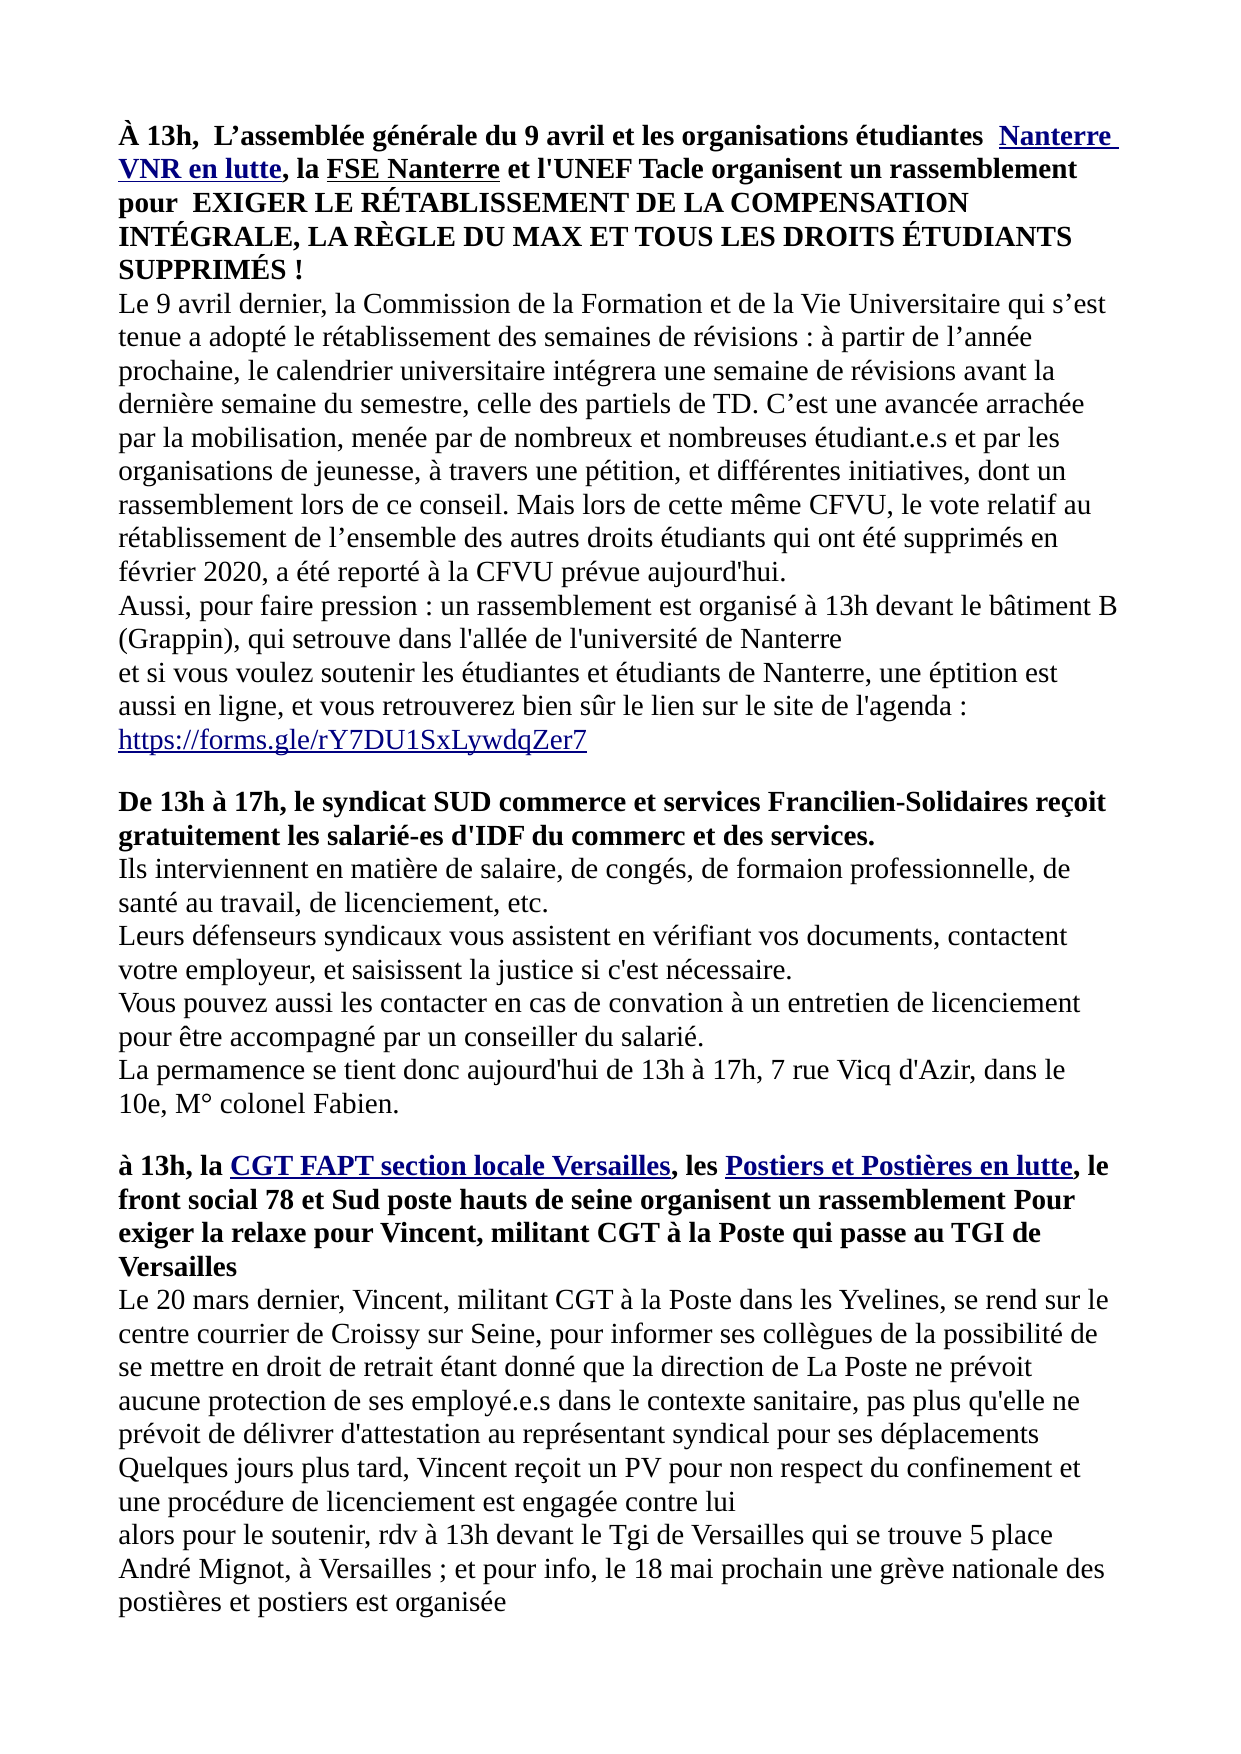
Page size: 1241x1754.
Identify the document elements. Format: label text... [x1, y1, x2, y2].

text À 13h, L’assemblée générale du 9 avril et les organisations étudiantes Nanterre VNR en lutte, la FSE Nanterre et l'UNEF Tacle organisent un rassemblement pour EXIGER LE RÉTABLISSEMENT DE LA COMPENSATION INTÉGRALE, LA RÈGLE DU MAX ET TOUS LES DROITS ÉTUDIANTS SUPPRIMÉS ! [118, 118, 1122, 286]
text Leurs défenseurs syndicaux vous assistent en vérifiant vos documents, contactent votre employeur, et saisissent la justice si c'est nécessaire. [118, 918, 1122, 985]
text Le 20 mars dernier, Vincent, militant CGT à la Poste dans les Yvelines, se rend sur le centre courrier de Croissy sur Seine, pour informer ses collègues de la possibilité de se mettre en droit de retrait étant donné que la direction de La Poste ne prévoit aucune protection de ses employé.e.s dans le contexte sanitaire, pas plus qu'elle ne prévoit de délivrer d'attestation au représentant syndical pour ses déplacements [118, 1282, 1122, 1450]
text alors pour le soutenir, rdv à 13h devant le Tgi de Versailles qui se trouve 5 place André Mignot, à Versailles ; et pour info, le 18 mai prochain une grève nationale des postières et postiers est organisée [118, 1517, 1122, 1618]
text Le 9 avril dernier, la Commission de la Formation et de la Vie Universitaire qui s’est tenue a adopté le rétablissement des semaines de révisions : à partir de l’année prochaine, le calendrier universitaire intégrera une semaine de révisions avant la dernière semaine du semestre, celle des partiels de TD. C’est une avancée arrachée par la mobilisation, menée par de nombreux et nombreuses étudiant.e.s et par les organisations de jeunesse, à travers une pétition, et différentes initiatives, dont un rassemblement lors de ce conseil. Mais lors de cette même CFVU, le vote relatif au rétablissement de l’ensemble des autres droits étudiants qui ont été supprimés en février 2020, a été reporté à la CFVU prévue aujourd'hui. [118, 286, 1122, 588]
text Vous pouvez aussi les contacter en cas de convation à un entretien de licenciement pour être accompagné par un conseiller du salarié. [118, 985, 1122, 1052]
text Aussi, pour faire pression : un rassemblement est organisé à 13h devant le bâtiment B (Grappin), qui setrouve dans l'allée de l'université de Nanterre [118, 588, 1122, 655]
text à 13h, la CGT FAPT section locale Versailles, les Postiers et Postières en lutte, le front social 78 et Sud poste hauts de seine organisent un rassemblement Pour exiger la relaxe pour Vincent, militant CGT à la Poste qui passe au TGI de Versailles [118, 1148, 1122, 1282]
text De 13h à 17h, le syndicat SUD commerce et services Francilien-Solidaires reçoit gratuitement les salarié-es d'IDF du commerc et des services. [118, 784, 1122, 851]
text et si vous voulez soutenir les étudiantes et étudiants de Nanterre, une éptition est aussi en ligne, et vous retrouverez bien sûr le lien sur le site de l'agenda : https://forms.gle/rY7DU1SxLywdqZer7 [118, 655, 1122, 755]
text Ils interviennent en matière de salaire, de congés, de formaion professionnelle, de santé au travail, de licenciement, etc. [118, 851, 1122, 918]
text La permamence se tient donc aujourd'hui de 13h à 17h, 7 rue Vicq d'Azir, dans le 10e, M° colonel Fabien. [118, 1052, 1122, 1119]
text Quelques jours plus tard, Vincent reçoit un PV pour non respect du confinement et une procédure de licenciement est engagée contre lui [118, 1450, 1122, 1517]
